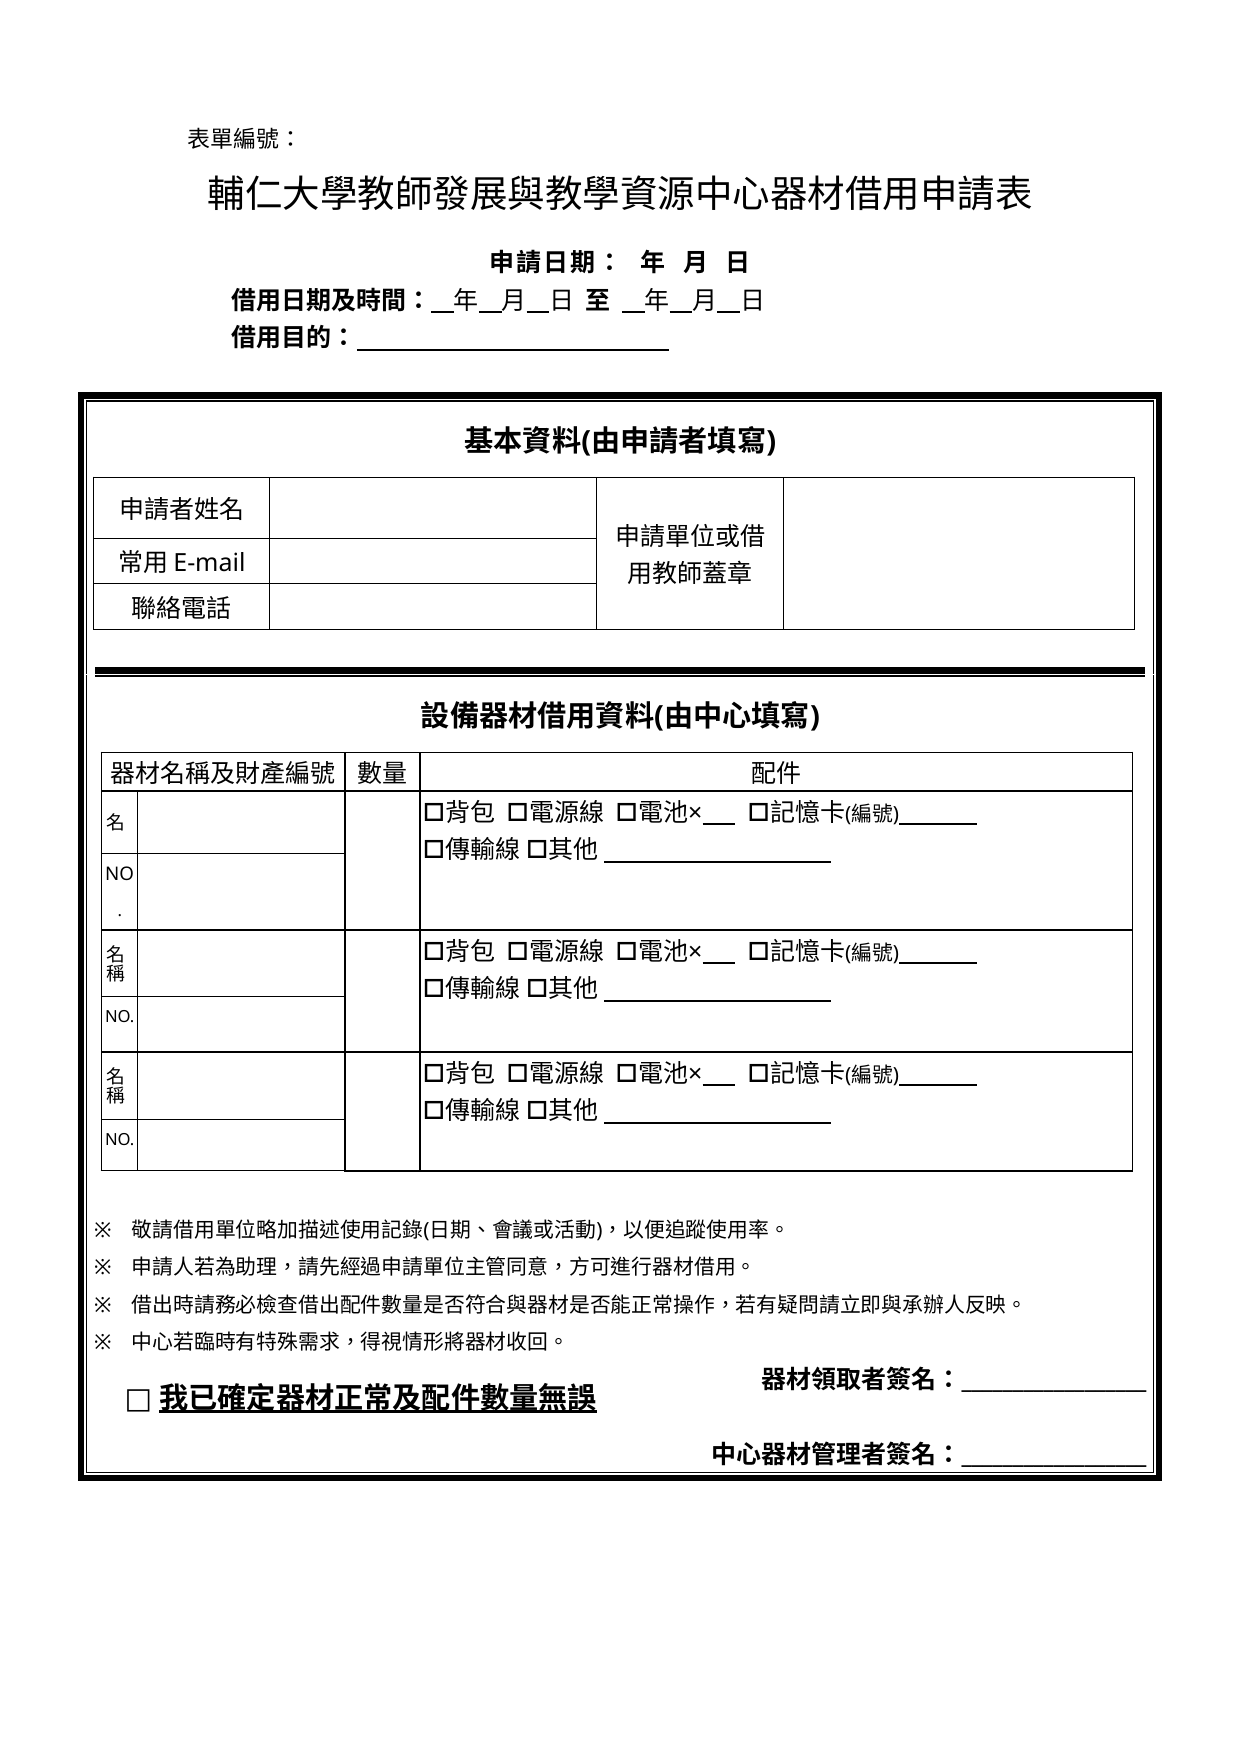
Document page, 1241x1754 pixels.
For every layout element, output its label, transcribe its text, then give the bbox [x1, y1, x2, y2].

table_cell 名稱 [102, 931, 137, 996]
text 借用日期及時間： 年 月 日 至 年 月 日 [187, 280, 1053, 317]
table_cell 聯絡電話 [94, 584, 269, 629]
table_header 申請單位或借用教師蓋章 [597, 478, 783, 629]
table_cell [138, 792, 344, 853]
table_cell [138, 1120, 344, 1170]
table_cell 名稱 [102, 1053, 137, 1119]
table_cell [346, 1053, 419, 1170]
table_header 器材名稱及財產編號 [102, 753, 344, 790]
table_cell [346, 931, 419, 1051]
table_header 申請者姓名 [94, 478, 269, 537]
text 借用目的： [232, 317, 1053, 355]
table_cell [270, 539, 596, 583]
table_cell 背包 電源線 電池× 記憶卡(編號) 傳輸線 其他 [421, 792, 1132, 929]
table_cell 背包 電源線 電池× 記憶卡(編號) 傳輸線 其他 [421, 1053, 1132, 1170]
table_cell [270, 584, 596, 629]
table_cell [138, 931, 344, 996]
text 表單編號： [187, 120, 1053, 154]
table_cell 背包 電源線 電池× 記憶卡(編號) 傳輸線 其他 [421, 931, 1132, 1051]
table_header 配件 [421, 753, 1132, 790]
table_header [784, 478, 1134, 629]
table_cell NO. [102, 997, 137, 1051]
table_cell [138, 1053, 344, 1119]
table_cell 常用E-mail [94, 539, 269, 583]
table_cell 名稱 [102, 792, 137, 853]
table_cell 設備器材借用資料(由中心填寫) 敬請借用單位略加描述使用記錄(日期、會議或活動)，以便追蹤使用率。 申請人若為助理，請先經過申請單位主管同意，方可進行器材借用。 借出時請務必檢查借出配件數量是否符合與器材是否能正常操作，若有疑問請立即與承辦人反映。 中心若臨時有特殊需求，得視情形將器材收回。 器材領取者簽名：__________________ 中心器材管理者簽名：__________________ [84, 667, 1156, 1472]
table_cell [138, 997, 344, 1051]
table_cell NO. [102, 854, 137, 929]
text 輔仁大學教師發展與教學資源中心器材借用申請表 [187, 154, 1053, 229]
text 申請日期： 年 月 日 [187, 242, 1053, 280]
table_cell [138, 854, 344, 929]
table_header 數量 [346, 753, 419, 790]
table_header [270, 478, 596, 537]
table_cell NO. [102, 1120, 137, 1170]
table_cell [346, 792, 419, 929]
table_header 基本資料(由申請者填寫) [87, 402, 1153, 667]
